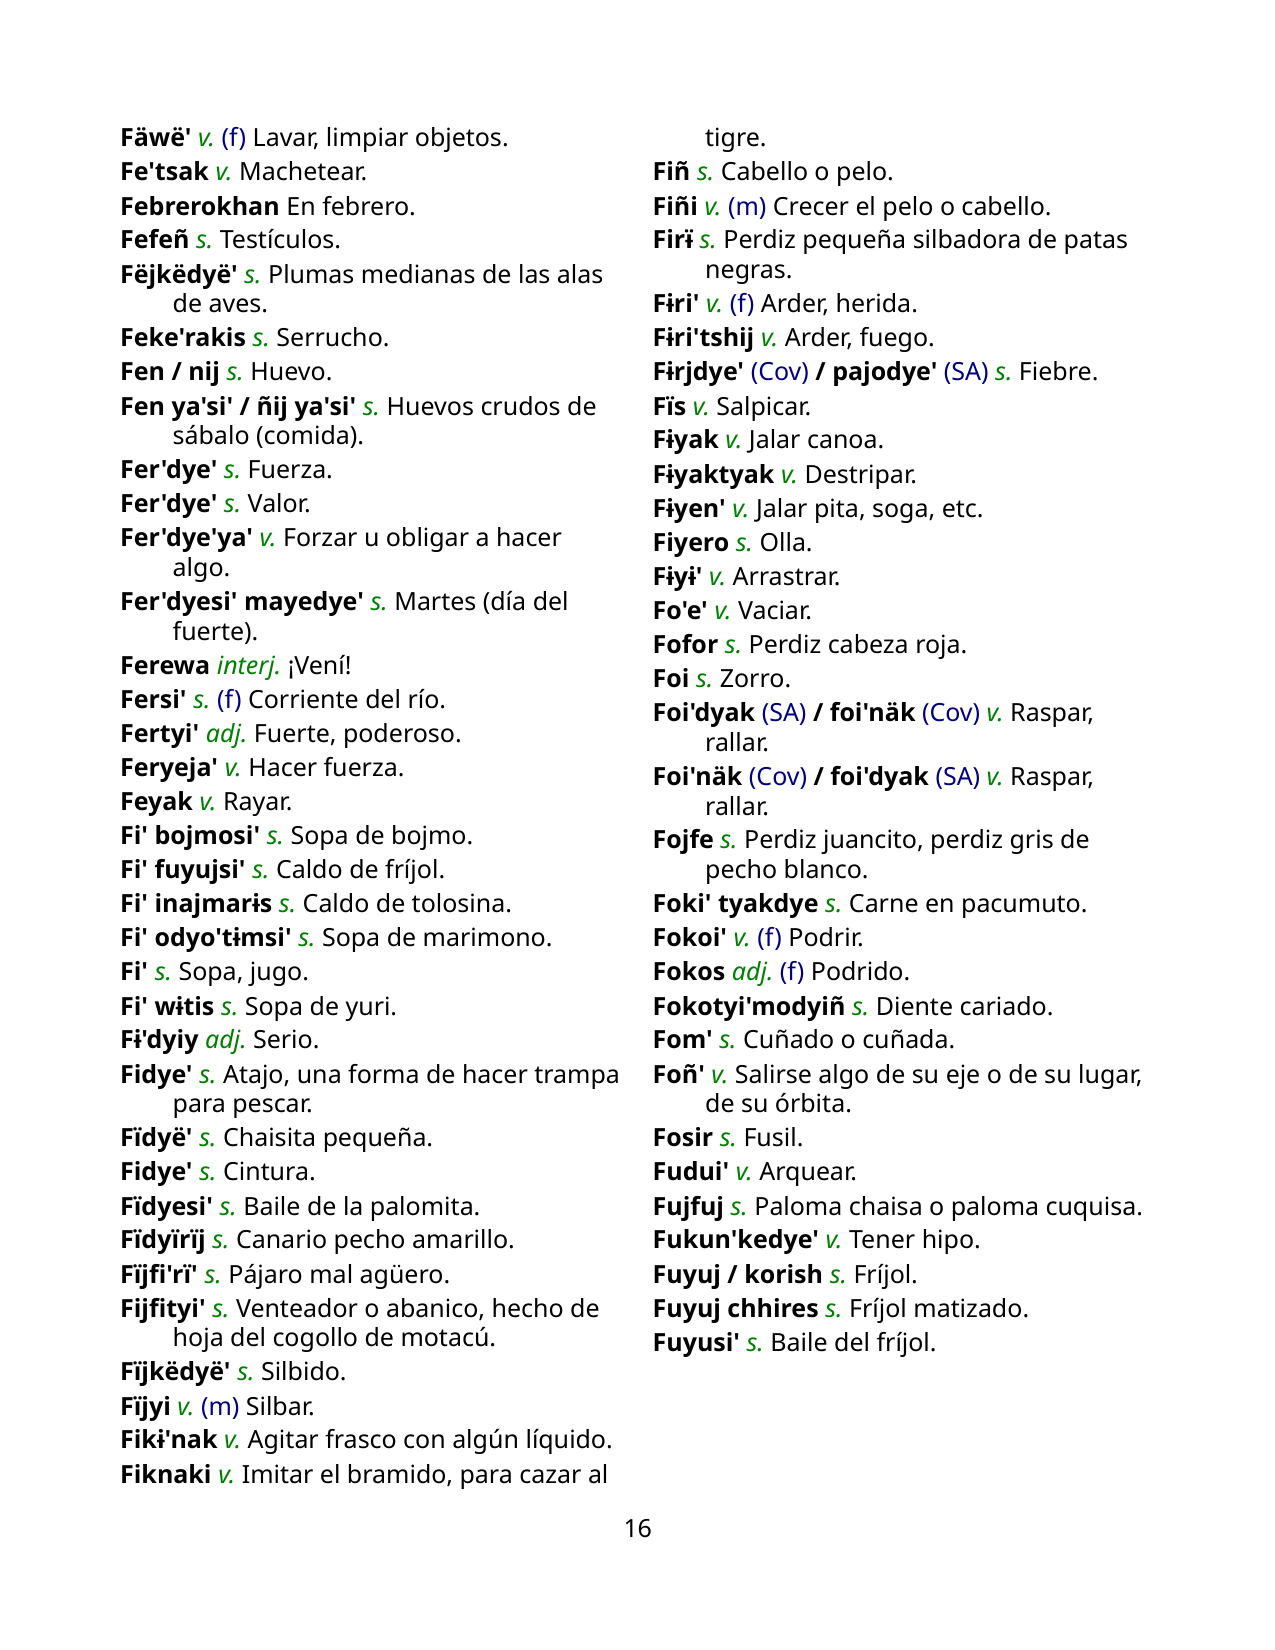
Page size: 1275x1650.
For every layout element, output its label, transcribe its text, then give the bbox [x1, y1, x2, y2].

text Fojfe s. Perdiz juancito, perdiz gris de pecho blanco. [652, 822, 1155, 886]
text Fɨyaktyak v. Destripar. [652, 456, 1155, 490]
text Fersi' s. (f) Corriente del río. [120, 682, 622, 716]
text Fïdyesi' s. Baile de la palomita. [120, 1188, 622, 1222]
text Fuyuj chhires s. Fríjol matizado. [652, 1290, 1155, 1324]
text Fuyusi' s. Baile del fríjol. [652, 1324, 1155, 1358]
text Feryeja' v. Hacer fuerza. [120, 750, 622, 784]
text Fe'tsak v. Machetear. [120, 154, 622, 188]
text Fiñ s. Cabello o pelo. [652, 154, 1155, 188]
text Fer'dye' s. Valor. [120, 486, 622, 520]
text Fen ya'si' / ñij ya'si' s. Huevos crudos de sábalo (comida). [120, 388, 622, 452]
text Fokotyi'modyiñ s. Diente cariado. [652, 988, 1155, 1022]
text Fuyuj / korish s. Fríjol. [652, 1256, 1155, 1290]
text Fefeñ s. Testículos. [120, 222, 622, 256]
text Feyak v. Rayar. [120, 784, 622, 818]
text Fertyi' adj. Fuerte, poderoso. [120, 716, 622, 750]
text Fïdyë' s. Chaisita pequeña. [120, 1120, 622, 1154]
text Foki' tyakdye s. Carne en pacumuto. [652, 886, 1155, 920]
text Fo'e' v. Vaciar. [652, 592, 1155, 627]
text Firɨ̈ s. Perdiz pequeña silbadora de patas negras. [652, 222, 1155, 286]
text Fidye' s. Atajo, una forma de hacer trampa para pescar. [120, 1056, 622, 1120]
text Fi' fuyujsi' s. Caldo de fríjol. [120, 852, 622, 886]
text Fi' wɨtis s. Sopa de yuri. [120, 988, 622, 1022]
text Ferewa interj. ¡Vení! [120, 647, 622, 682]
text Fom' s. Cuñado o cuñada. [652, 1022, 1155, 1056]
text Fɨyɨ' v. Arrastrar. [652, 558, 1155, 592]
text Fofor s. Perdiz cabeza roja. [652, 627, 1155, 661]
text Fïjfi'rï' s. Pájaro mal agüero. [120, 1256, 622, 1290]
text Foi'näk (Cov) / foi'dyak (SA) v. Raspar, rallar. [652, 758, 1155, 822]
text Fiñi v. (m) Crecer el pelo o cabello. [652, 188, 1155, 222]
text Fokoi' v. (f) Podrir. [652, 920, 1155, 954]
text Foi s. Zorro. [652, 661, 1155, 695]
text Foi'dyak (SA) / foi'näk (Cov) v. Raspar, rallar. [652, 695, 1155, 758]
text Fen / nij s. Huevo. [120, 354, 622, 388]
text Fijfityi' s. Venteador o abanico, hecho de hoja del cogollo de motacú. [120, 1290, 622, 1354]
text Fer'dye'ya' v. Forzar u obligar a hacer algo. [120, 520, 622, 584]
text Fukun'kedye' v. Tener hipo. [652, 1222, 1155, 1256]
text Fɨri' v. (f) Arder, herida. [652, 286, 1155, 320]
text Fokos adj. (f) Podrido. [652, 954, 1155, 988]
text Fidye' s. Cintura. [120, 1154, 622, 1188]
text Feke'rakis s. Serrucho. [120, 320, 622, 354]
text Fɨrjdye' (Cov) / pajodye' (SA) s. Fiebre. [652, 354, 1155, 388]
text Foñ' v. Salirse algo de su eje o de su lugar, de su órbita. [652, 1056, 1155, 1120]
text Fudui' v. Arquear. [652, 1154, 1155, 1188]
text Fɨyak v. Jalar canoa. [652, 422, 1155, 456]
text Fosir s. Fusil. [652, 1120, 1155, 1154]
text Fïjkëdyë' s. Silbido. [120, 1354, 622, 1388]
text Fäwë' v. (f) Lavar, limpiar objetos. [120, 120, 622, 154]
text Fujfuj s. Paloma chaisa o paloma cuquisa. [652, 1188, 1155, 1222]
text tigre. [652, 120, 1155, 154]
text Fïs v. Salpicar. [652, 388, 1155, 422]
text Fiyero s. Olla. [652, 524, 1155, 558]
text Fi' inajmarɨs s. Caldo de tolosina. [120, 886, 622, 920]
text Fiknaki v. Imitar el bramido, para cazar al [120, 1456, 622, 1490]
text Fïjyi v. (m) Silbar. [120, 1388, 622, 1422]
text Fer'dyesi' mayedye' s. Martes (día del fuerte). [120, 584, 622, 647]
text Fi' s. Sopa, jugo. [120, 954, 622, 988]
text Fi' bojmosi' s. Sopa de bojmo. [120, 818, 622, 852]
text Febrerokhan En febrero. [120, 188, 622, 222]
text Fɨri'tshij v. Arder, fuego. [652, 320, 1155, 354]
text Fɨyen' v. Jalar pita, soga, etc. [652, 490, 1155, 524]
text Fer'dye' s. Fuerza. [120, 452, 622, 486]
text Fi' odyo'tɨmsi' s. Sopa de marimono. [120, 920, 622, 954]
text Fikɨ'nak v. Agitar frasco con algún líquido. [120, 1422, 622, 1456]
text Fëjkëdyë' s. Plumas medianas de las alas de aves. [120, 256, 622, 320]
text Fïdyïrïj s. Canario pecho amarillo. [120, 1222, 622, 1256]
text Fɨ'dyiy adj. Serio. [120, 1022, 622, 1056]
